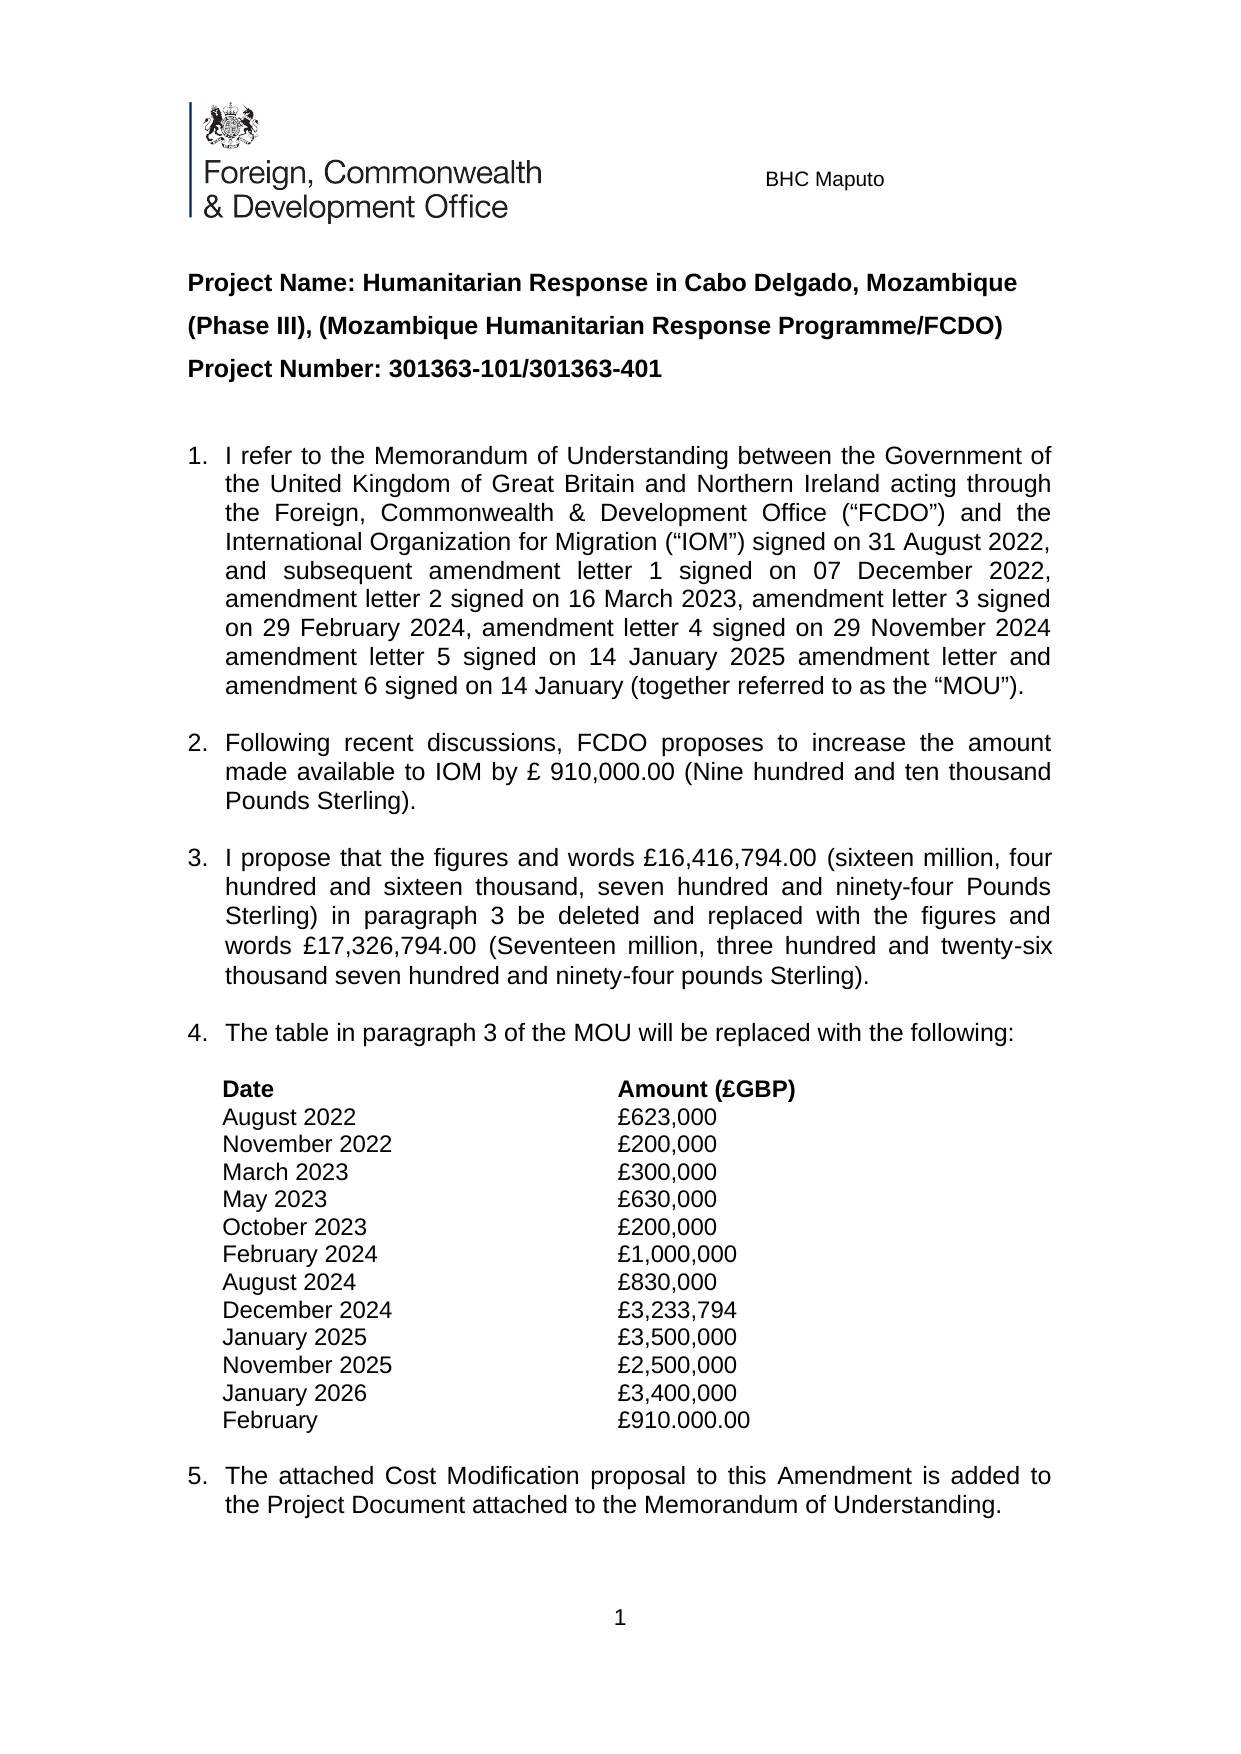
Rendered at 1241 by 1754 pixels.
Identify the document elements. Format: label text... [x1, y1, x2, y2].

table_cell August 2022 [211, 1103, 606, 1130]
text Project Name: Humanitarian Response in Cabo Delgado, Mozambique (Phase III), (Mozambique Humanitarian Response Programme/FCDO) [187, 268, 1053, 340]
table_cell October 2023 [211, 1213, 606, 1240]
list I refer to the Memorandum of Understanding between the Government of the United Kingdom of Great Britain and Northern Ireland acting through the Foreign, Commonwealth & Development Office (“FCDO”) and the International Organization for Migration (“IOM”) signed on 31 August 2022, and subsequent amendment letter 1 signed on 07 December 2022, amendment letter 2 signed on 16 March 2023, amendment letter 3 signed on 29 February 2024, amendment letter 4 signed on 29 November 2024 amendment letter 5 signed on 14 January 2025 amendment letter and amendment 6 signed on 14 January (together referred to as the “MOU”). [187, 441, 1053, 699]
table_header Amount (£GBP) [606, 1075, 1038, 1102]
table_cell May 2023 [211, 1185, 606, 1213]
table_header Date [211, 1075, 606, 1102]
table_cell £300,000 [606, 1158, 1038, 1185]
table_cell December 2024 January 2025 November 2025 January 2026 February [211, 1296, 606, 1461]
table_cell March 2023 [211, 1158, 606, 1185]
table_cell £200,000 [606, 1213, 1038, 1240]
list Following recent discussions, FCDO proposes to increase the amount made available to IOM by £ 910,000.00 (Nine hundred and ten thousand Pounds Sterling). [187, 728, 1053, 814]
list The attached Cost Modification proposal to this Amendment is added to the Project Document attached to the Memorandum of Understanding. [187, 1461, 1053, 1519]
list I propose that the figures and words £16,416,794.00 (sixteen million, four hundred and sixteen thousand, seven hundred and ninety-four Pounds Sterling) in paragraph 3 be deleted and replaced with the figures and words £17,326,794.00 (Seventeen million, three hundred and twenty‑six thousand seven hundred and ninety‑four pounds Sterling). [187, 843, 1053, 990]
list The table in paragraph 3 of the MOU will be replaced with the following: [187, 1018, 1053, 1047]
table_cell August 2024 [211, 1268, 606, 1296]
table_cell £200,000 [606, 1130, 1038, 1158]
table_cell £830,000 [606, 1268, 1038, 1296]
table_cell £630,000 [606, 1185, 1038, 1213]
table_cell February 2024 [211, 1240, 606, 1268]
table_cell £623,000 [606, 1103, 1038, 1130]
table_cell November 2022 [211, 1130, 606, 1158]
text Project Number: 301363-101/301363-401 [187, 354, 1053, 383]
table_cell £3,233,794 £3,500,000 £2,500,000 £3,400,000 £910.000.00 [606, 1296, 1038, 1461]
table_cell £1,000,000 [606, 1240, 1038, 1268]
